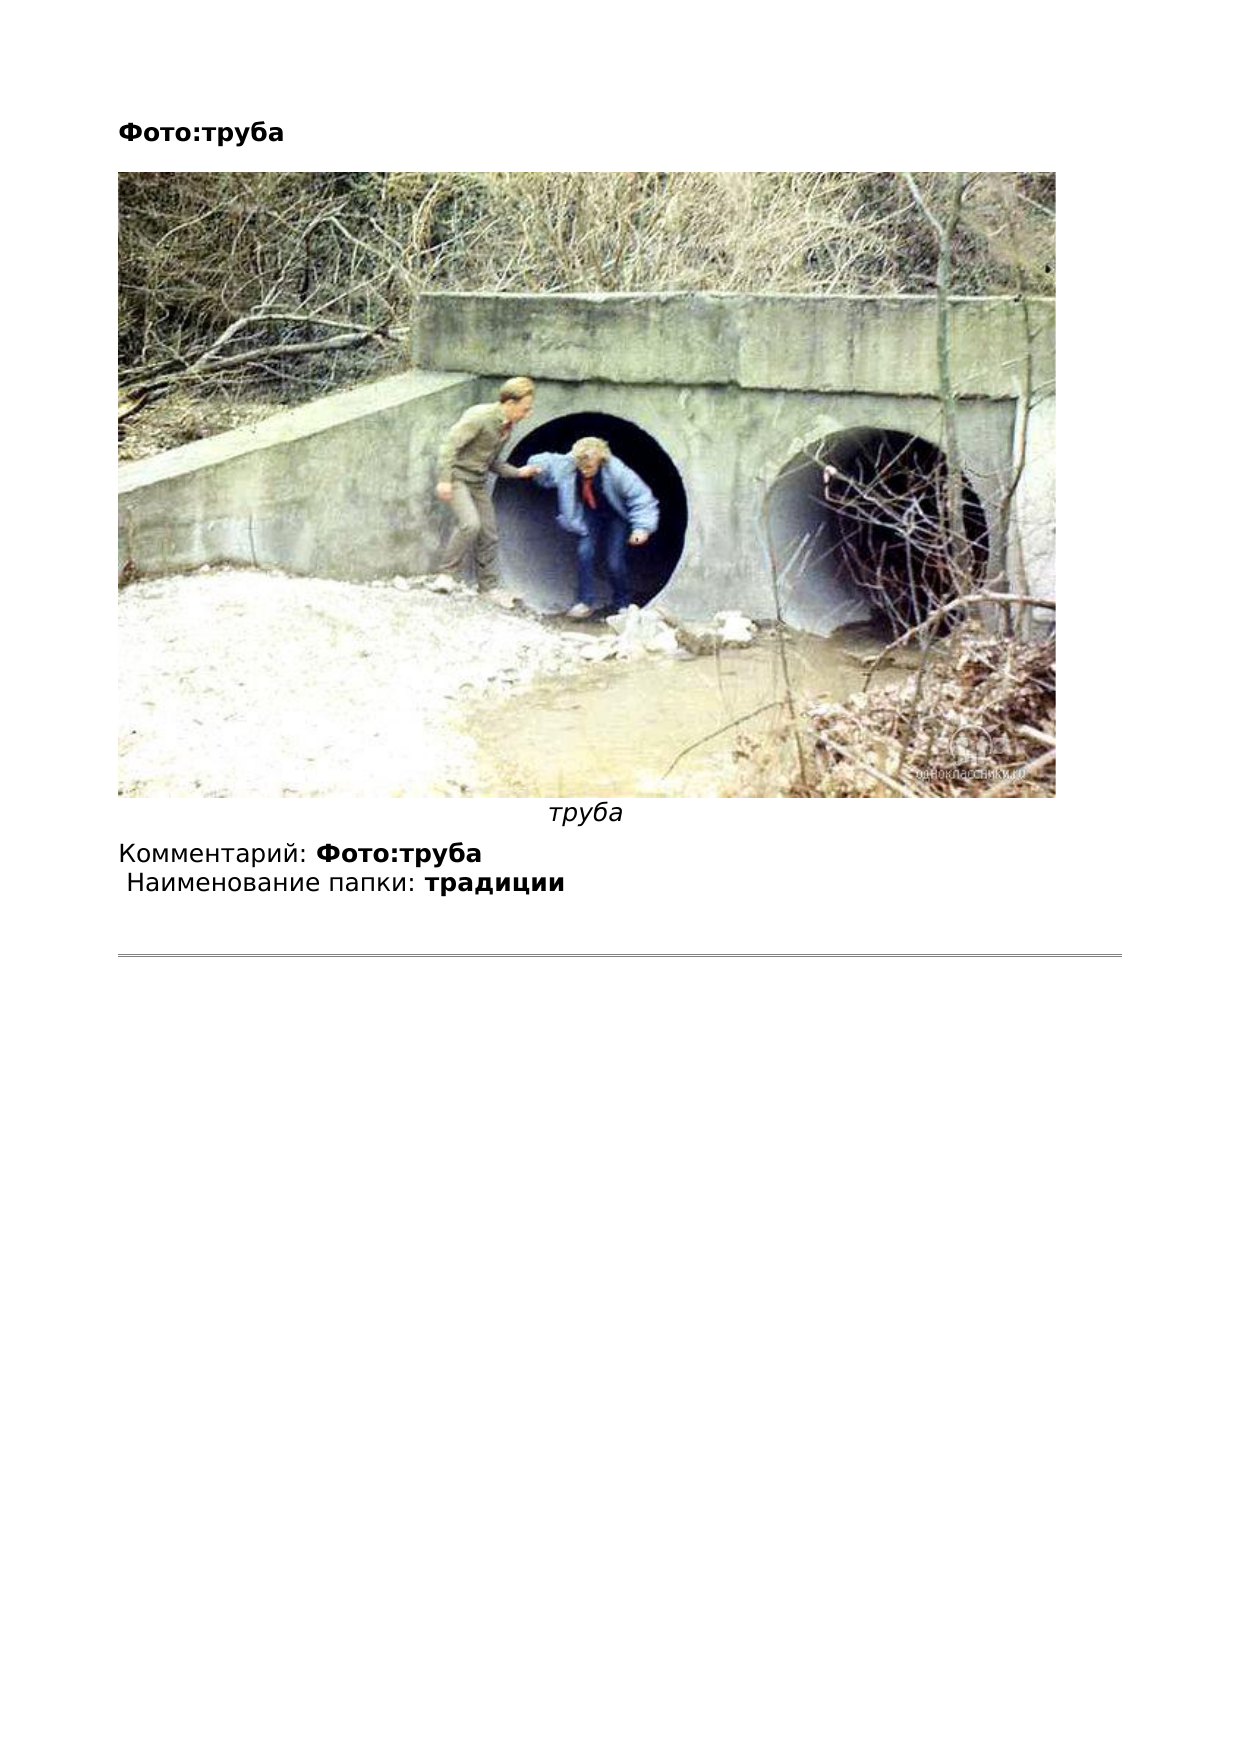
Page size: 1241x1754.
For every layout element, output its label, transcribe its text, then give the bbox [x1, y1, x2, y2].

text труба [118, 798, 1056, 827]
picture [118, 172, 1056, 798]
subtitle Фото:труба [118, 118, 1122, 147]
text Комментарий: Фото:труба Наименование папки: традиции [118, 839, 1122, 927]
